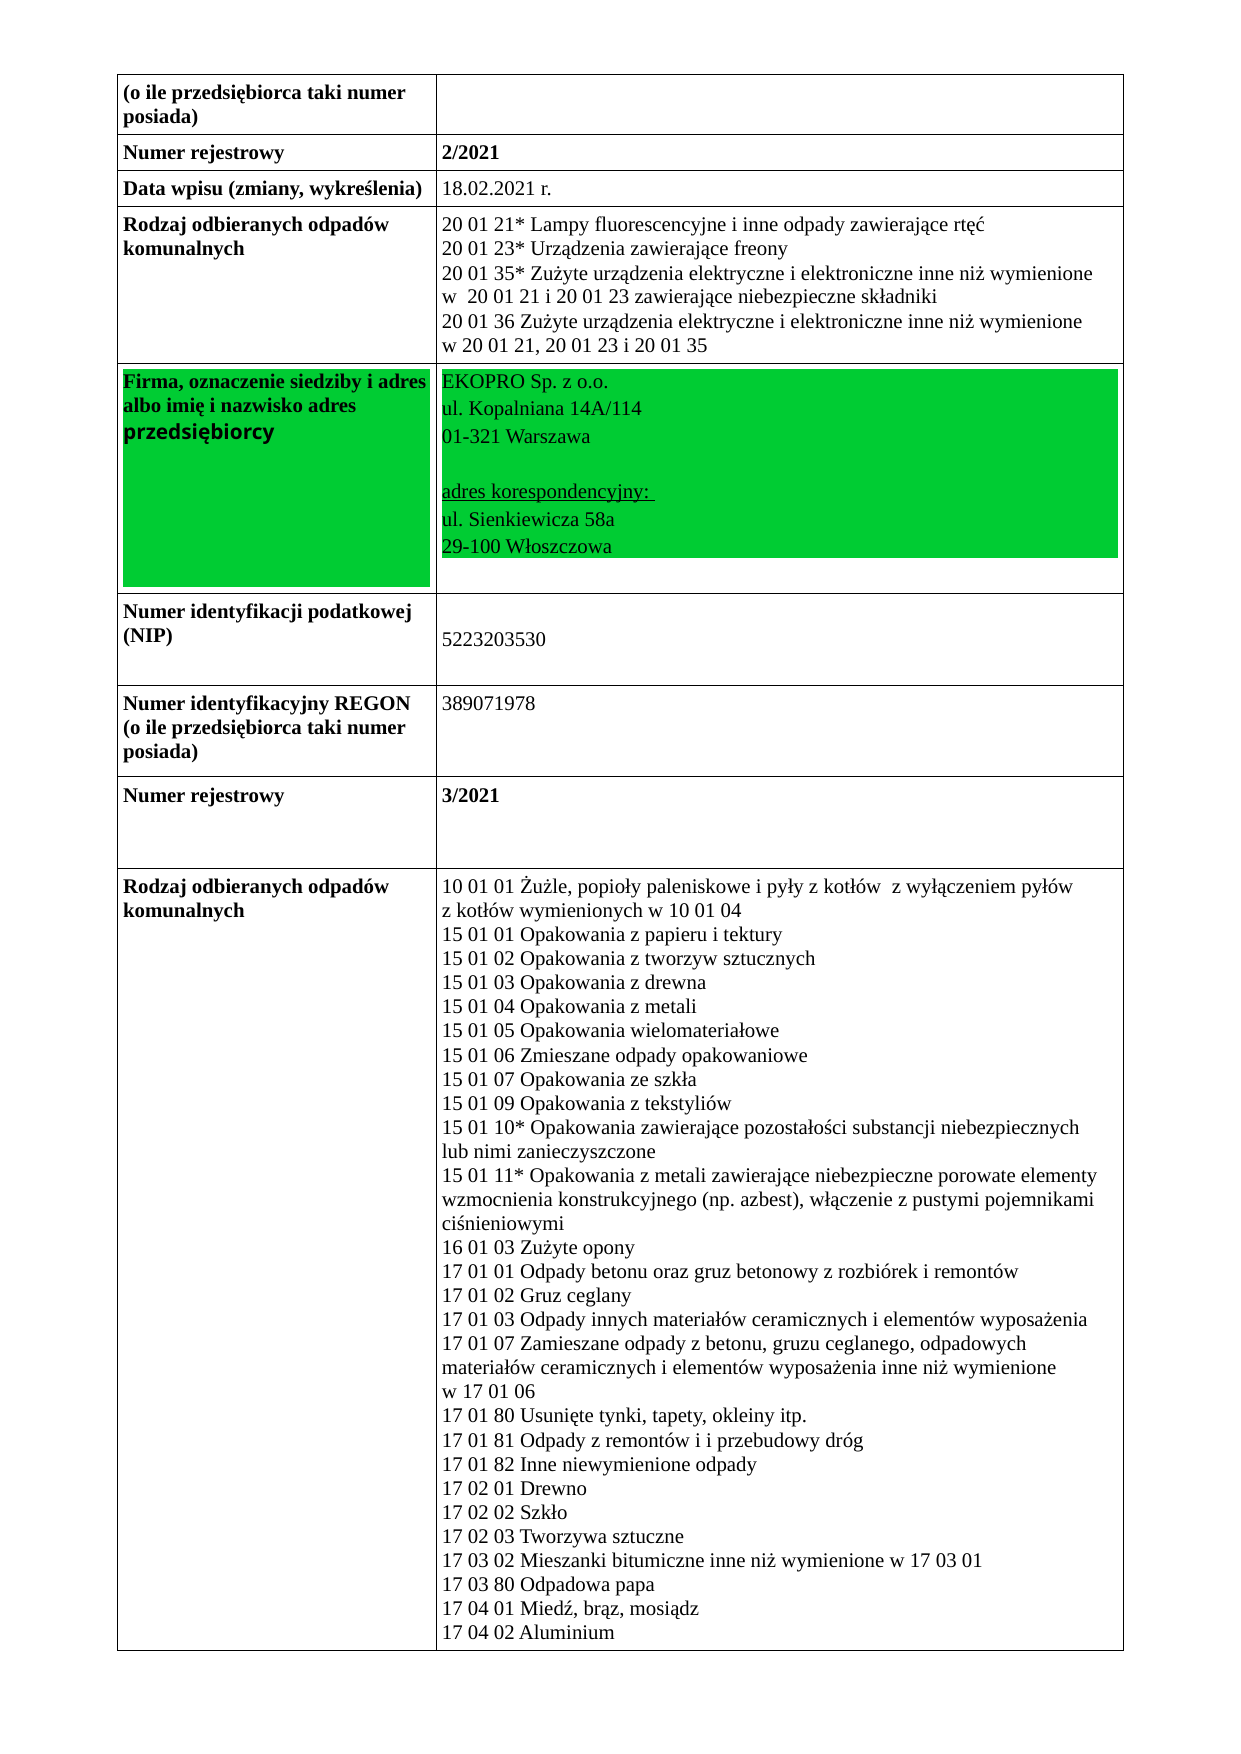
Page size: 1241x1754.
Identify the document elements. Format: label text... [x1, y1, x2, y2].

table_cell Data wpisu (zmiany, wykreślenia) [118, 171, 436, 206]
table_cell Firma, oznaczenie siedziby i adres albo imię i nazwisko adres przedsiębiorcy [118, 364, 436, 593]
table_cell Numer rejestrowy [118, 135, 436, 170]
table_cell 2/2021 [437, 135, 1123, 170]
table_cell 20 01 21* Lampy fluorescencyjne i inne odpady zawierające rtęć 20 01 23* Urządzenia zawierające freony 20 01 35* Zużyte urządzenia elektryczne i elektroniczne inne niż wymienione w 20 01 21 i 20 01 23 zawierające niebezpieczne składniki 20 01 36 Zużyte urządzenia elektryczne i elektroniczne inne niż wymienione w 20 01 21, 20 01 23 i 20 01 35 [437, 207, 1123, 362]
table_cell [437, 75, 1123, 134]
table_cell 5223203530 [437, 594, 1123, 685]
table_cell 10 01 01 Żużle, popioły paleniskowe i pyły z kotłów z wyłączeniem pyłów z kotłów wymienionych w 10 01 04 15 01 01 Opakowania z papieru i tektury 15 01 02 Opakowania z tworzyw sztucznych 15 01 03 Opakowania z drewna 15 01 04 Opakowania z metali 15 01 05 Opakowania wielomateriałowe 15 01 06 Zmieszane odpady opakowaniowe 15 01 07 Opakowania ze szkła 15 01 09 Opakowania z tekstyliów 15 01 10* Opakowania zawierające pozostałości substancji niebezpiecznych lub nimi zanieczyszczone 15 01 11* Opakowania z metali zawierające niebezpieczne porowate elementy wzmocnienia konstrukcyjnego (np. azbest), włączenie z pustymi pojemnikami ciśnieniowymi 16 01 03 Zużyte opony 17 01 01 Odpady betonu oraz gruz betonowy z rozbiórek i remontów 17 01 02 Gruz ceglany 17 01 03 Odpady innych materiałów ceramicznych i elementów wyposażenia 17 01 07 Zamieszane odpady z betonu, gruzu ceglanego, odpadowych materiałów ceramicznych i elementów wyposażenia inne niż wymienione w 17 01 06 17 01 80 Usunięte tynki, tapety, okleiny itp. 17 01 81 Odpady z remontów i i przebudowy dróg 17 01 82 Inne niewymienione odpady 17 02 01 Drewno 17 02 02 Szkło 17 02 03 Tworzywa sztuczne 17 03 02 Mieszanki bitumiczne inne niż wymienione w 17 03 01 17 03 80 Odpadowa papa 17 04 01 Miedź, brąz, mosiądz 17 04 02 Aluminium [437, 869, 1123, 1650]
table_cell Numer rejestrowy [118, 777, 436, 868]
table_cell Numer identyfikacji podatkowej (NIP) [118, 594, 436, 685]
table_cell Rodzaj odbieranych odpadów komunalnych [118, 869, 436, 1650]
table_cell Rodzaj odbieranych odpadów komunalnych [118, 207, 436, 362]
table_cell 3/2021 [437, 777, 1123, 868]
table_cell Numer identyfikacyjny REGON (o ile przedsiębiorca taki numer posiada) [118, 686, 436, 776]
table_cell 389071978 [437, 686, 1123, 776]
table_cell (o ile przedsiębiorca taki numer posiada) [118, 75, 436, 134]
table_cell 18.02.2021 r. [437, 171, 1123, 206]
table_cell EKOPRO Sp. z o.o. ul. Kopalniana 14A/114 01-321 Warszawa adres korespondencyjny: ul. Sienkiewicza 58a 29-100 Włoszczowa [437, 364, 1123, 593]
